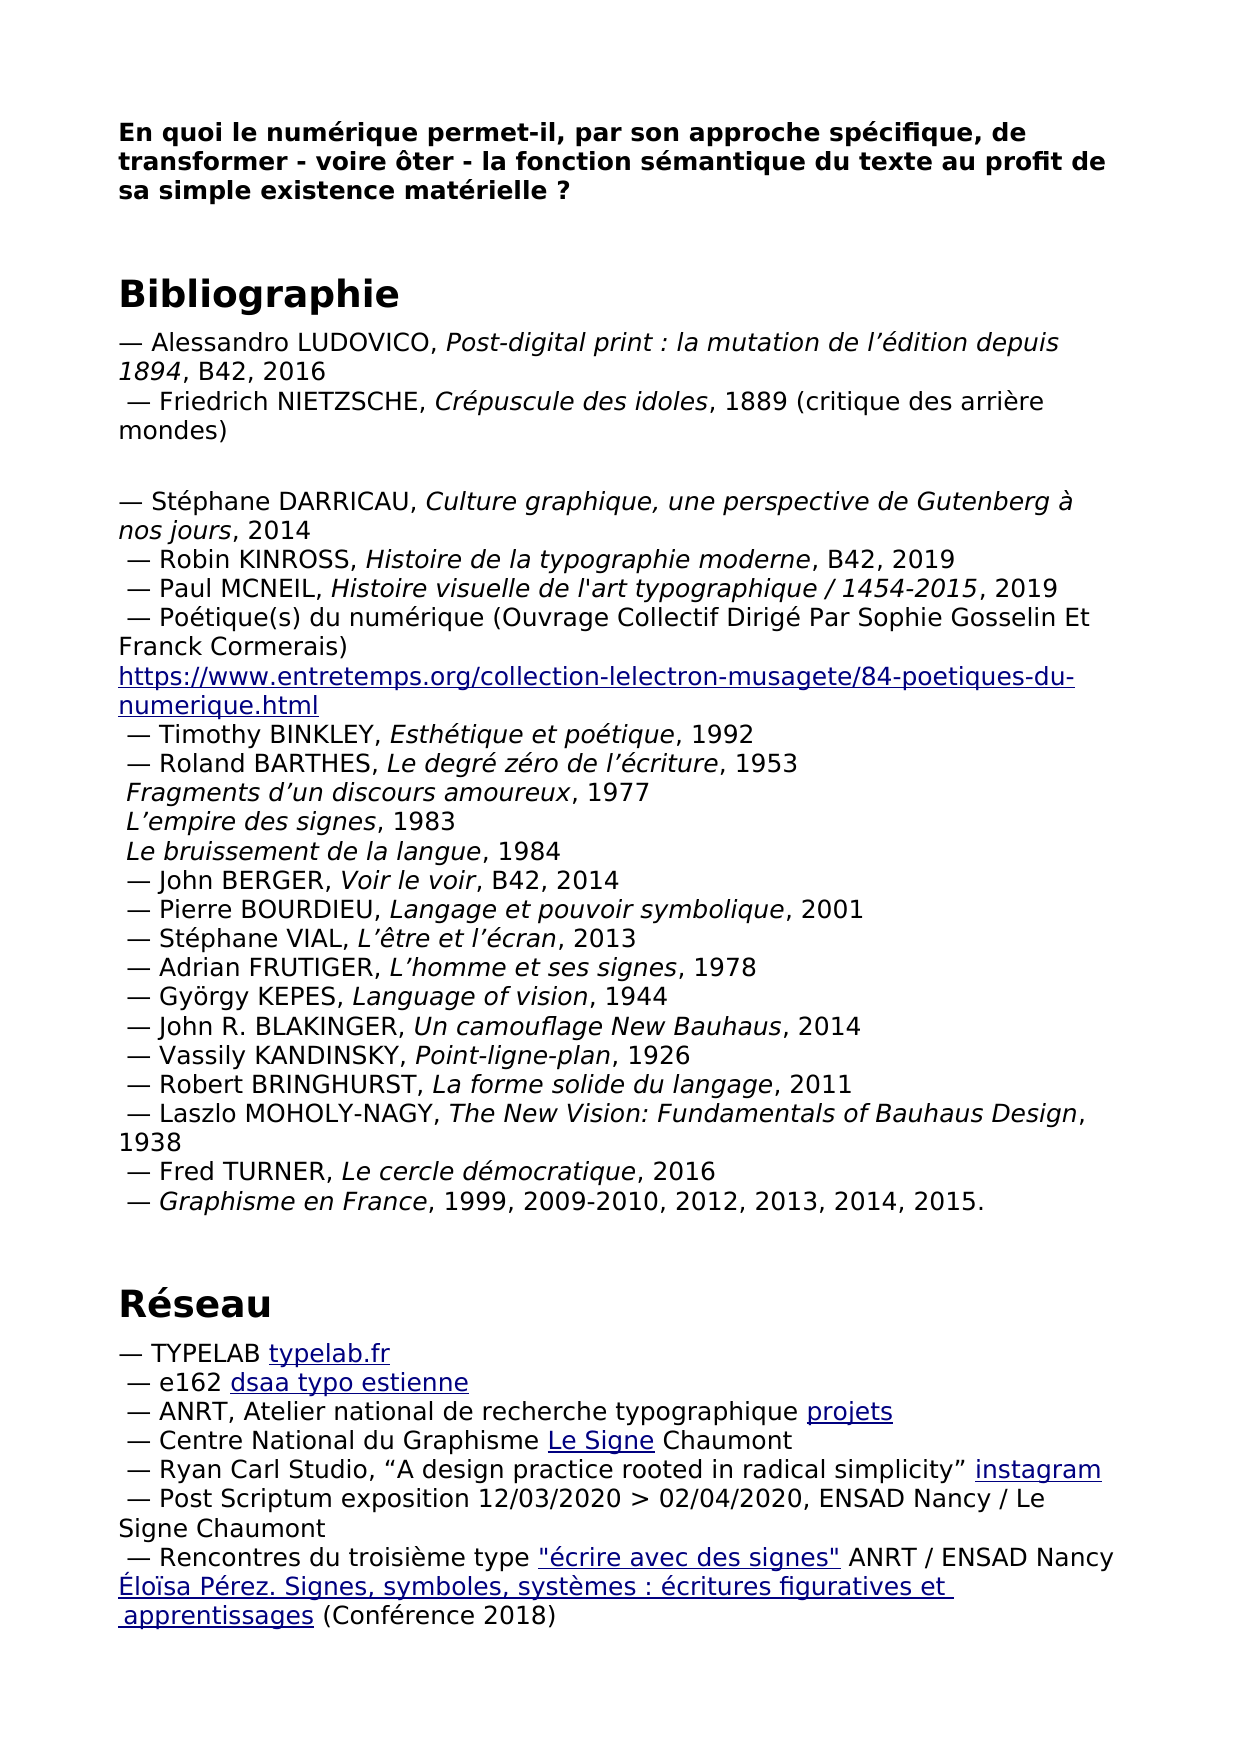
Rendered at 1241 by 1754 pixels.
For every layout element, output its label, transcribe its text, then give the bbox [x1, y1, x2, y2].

subtitle Réseau [118, 1283, 1122, 1326]
text — Stéphane DARRICAU, Culture graphique, une perspective de Gutenberg à nos jours, 2014 — Robin KINROSS, Histoire de la typographie moderne, B42, 2019 — Paul MCNEIL, Histoire visuelle de l'art typographique / 1454-2015, 2019 — Poétique(s) du numérique (Ouvrage Collectif Dirigé Par Sophie Gosselin Et Franck Cormerais) https://www.entretemps.org/collection-lelectron-musagete/84-poetiques-du-numerique.html — Timothy BINKLEY, Esthétique et poétique, 1992 — Roland BARTHES, Le degré zéro de l’écriture, 1953 Fragments d’un discours amoureux, 1977 L’empire des signes, 1983 Le bruissement de la langue, 1984 — John BERGER, Voir le voir, B42, 2014 — Pierre BOURDIEU, Langage et pouvoir symbolique, 2001 — Stéphane VIAL, L’être et l’écran, 2013 — Adrian FRUTIGER, L’homme et ses signes, 1978 — György KEPES, Language of vision, 1944 — John R. BLAKINGER, Un camouflage New Bauhaus, 2014 — Vassily KANDINSKY, Point-ligne-plan, 1926 — Robert BRINGHURST, La forme solide du langage, 2011 — Laszlo MOHOLY-NAGY, The New Vision: Fundamentals of Bauhaus Design, 1938 — Fred TURNER, Le cercle démocratique, 2016 — Graphisme en France, 1999, 2009-2010, 2012, 2013, 2014, 2015. [118, 487, 1122, 1245]
text En quoi le numérique permet-il, par son approche spécifique, de transformer - voire ôter - la fonction sémantique du texte au profit de sa simple existence matérielle ? [118, 118, 1122, 235]
subtitle Bibliographie [118, 272, 1122, 316]
text — TYPELAB typelab.fr — e162 dsaa typo estienne — ANRT, Atelier national de recherche typographique projets — Centre National du Graphisme Le Signe Chaumont — Ryan Carl Studio, “A design practice rooted in radical simplicity” instagram — Post Scriptum exposition 12/03/2020 > 02/04/2020, ENSAD Nancy / Le Signe Chaumont — Rencontres du troisième type "écrire avec des signes" ANRT / ENSAD Nancy Éloïsa Pérez. Signes, symboles, systèmes : écritures figuratives et apprentissages (Conférence 2018) [118, 1339, 1122, 1630]
text — Alessandro LUDOVICO, Post-digital print : la mutation de l’édition depuis 1894, B42, 2016 — Friedrich NIETZSCHE, Crépuscule des idoles, 1889 (critique des arrière mondes) [118, 328, 1122, 474]
